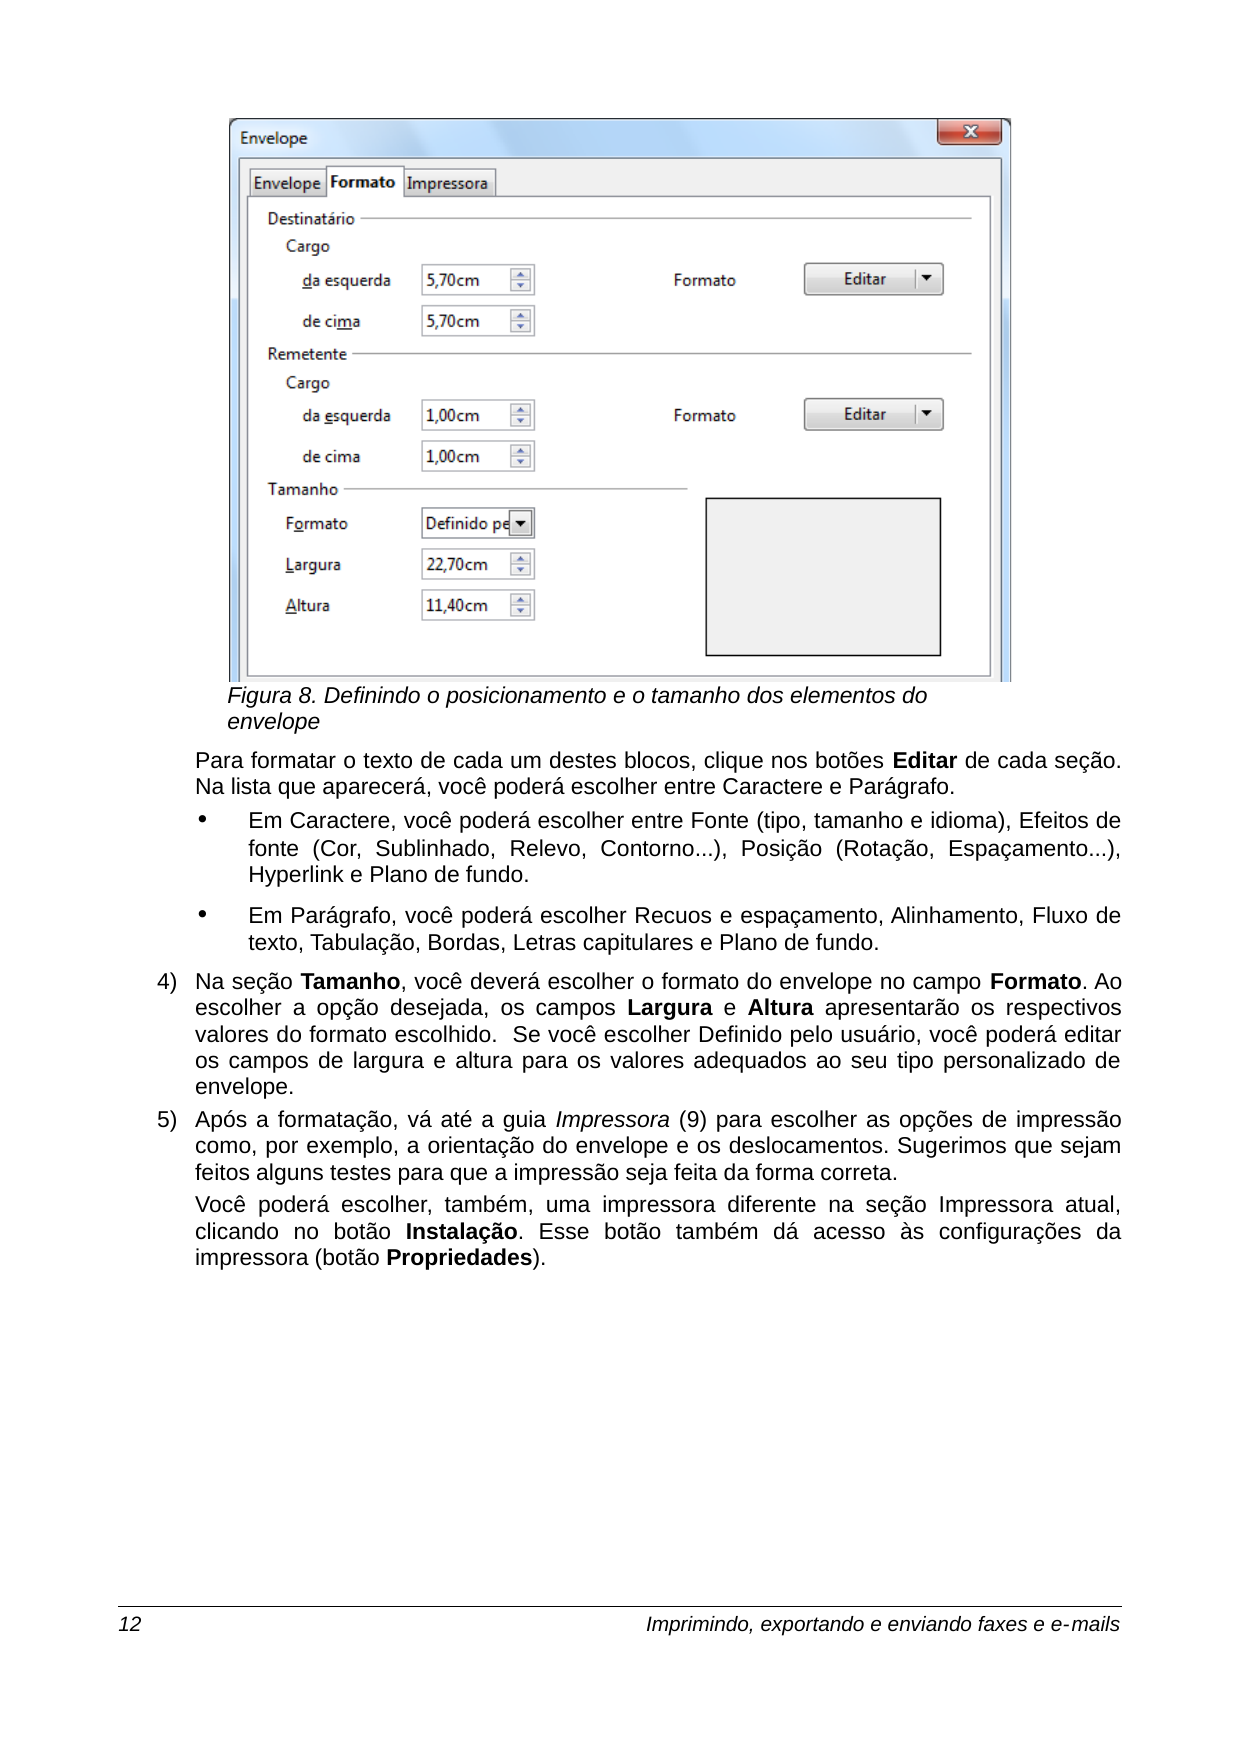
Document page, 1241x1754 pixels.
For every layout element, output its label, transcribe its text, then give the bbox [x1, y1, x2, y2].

list Em Caractere, você poderá escolher entre Fonte (tipo, tamanho e idioma), Efeitos de fonte (Cor, Sublinhado, Relevo, Contorno...), Posição (Rotação, Espaçamento...), Hyperlink e Plano de fundo. [195, 806, 1122, 888]
picture [229, 118, 1012, 682]
list Para formatar o texto de cada um destes blocos, clique nos botões Editar de cada seção. Na lista que aparecerá, você poderá escolher entre Caractere e Parágrafo. [195, 747, 1122, 799]
list Na seção Tamanho, você deverá escolher o formato do envelope no campo Formato. Ao escolher a opção desejada, os campos Largura e Altura apresentarão os respectivos valores do formato escolhido. Se você escolher Definido pelo usuário, você poderá editar os campos de largura e altura para os valores adequados ao seu tipo personalizado de envelope. [177, 968, 1122, 1100]
list Você poderá escolher, também, uma impressora diferente na seção Impressora atual, clicando no botão Instalação. Esse botão também dá acesso às configurações da impressora (botão Propriedades). [195, 1191, 1122, 1270]
text Figura 8. Definindo o posicionamento e o tamanho dos elementos do envelope [227, 118, 1013, 734]
list Em Parágrafo, você poderá escolher Recuos e espaçamento, Alinhamento, Fluxo de texto, Tabulação, Bordas, Letras capitulares e Plano de fundo. [195, 900, 1122, 956]
list Após a formatação, vá até a guia Impressora (Figura 9) para escolher as opções de impressão como, por exemplo, a orientação do envelope e os deslocamentos. Sugerimos que sejam feitos alguns testes para que a impressão seja feita da forma correta. [177, 1106, 1122, 1185]
